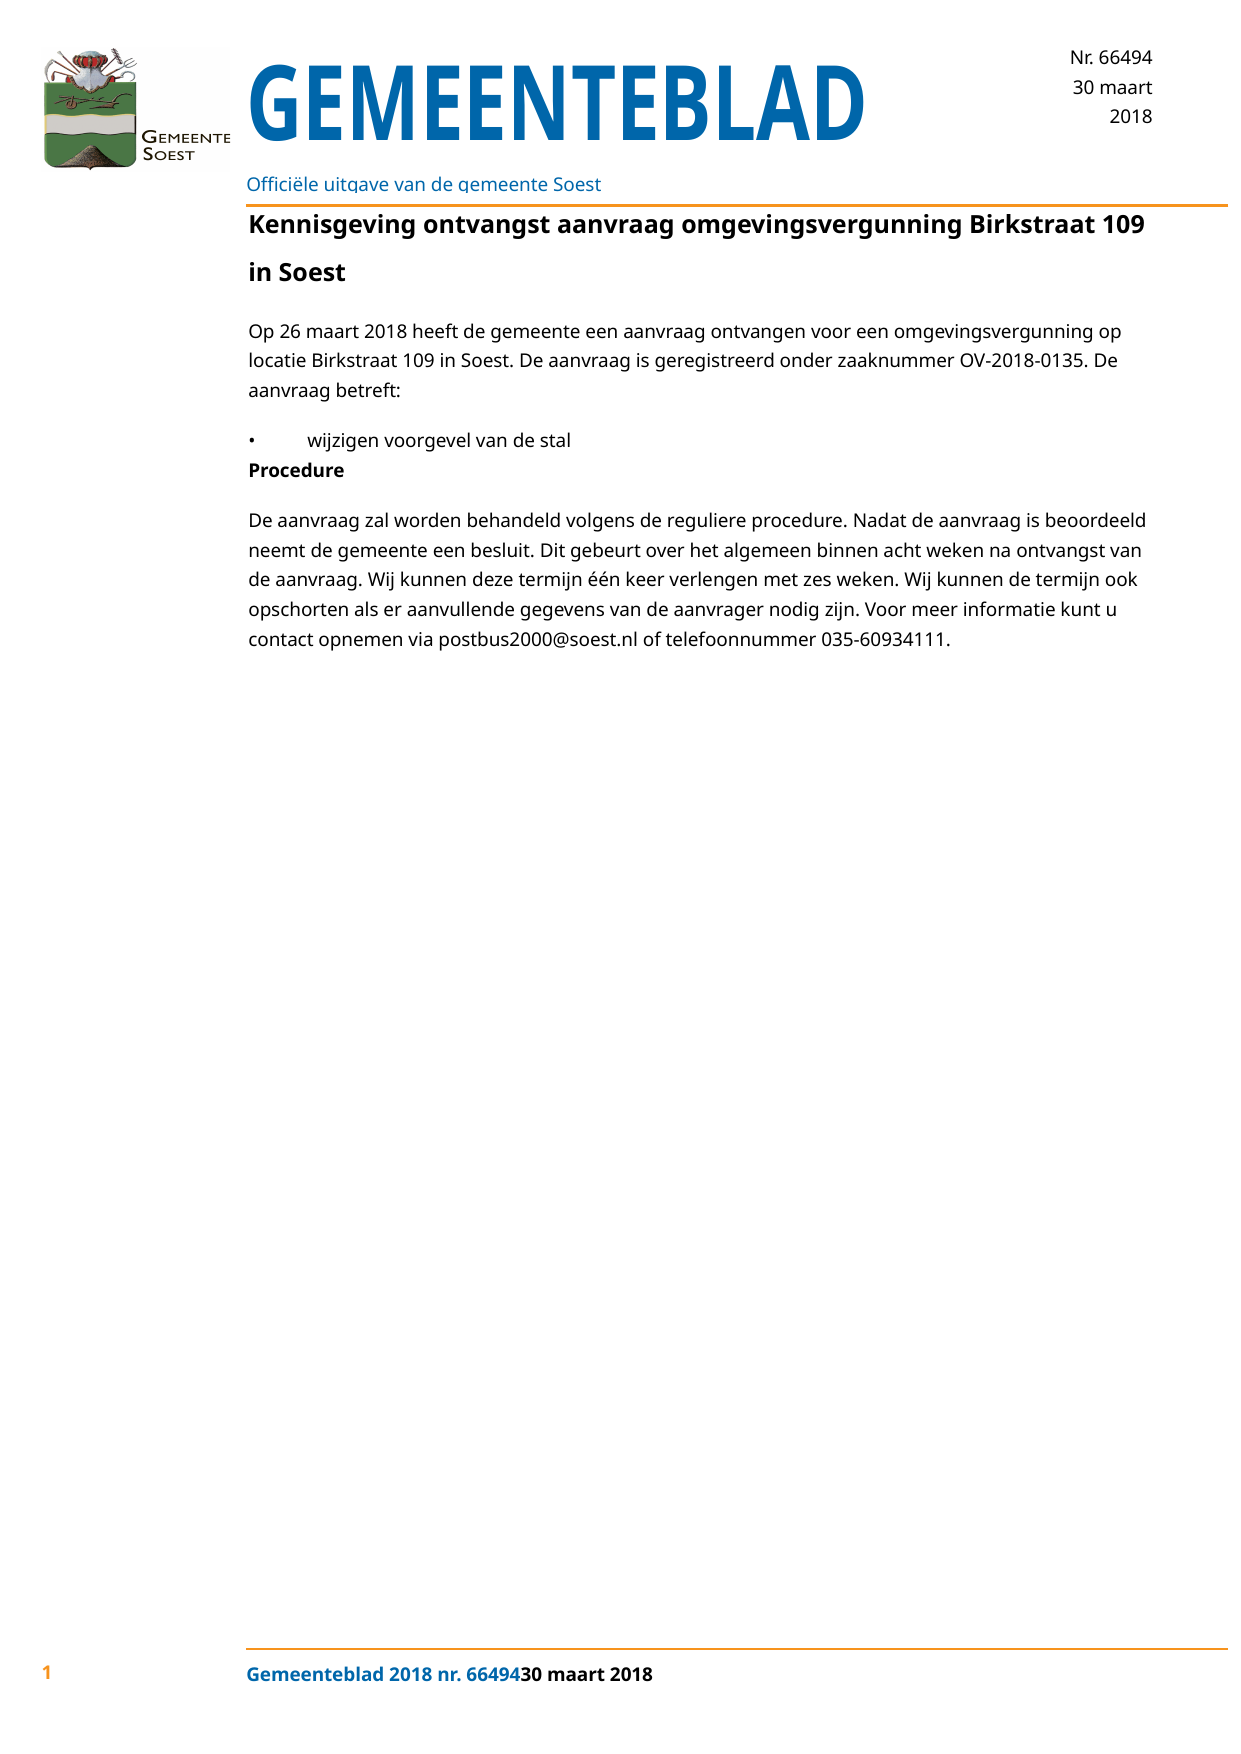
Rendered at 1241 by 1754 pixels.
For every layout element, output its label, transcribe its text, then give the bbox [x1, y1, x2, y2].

picture [41, 47, 231, 172]
list wijzigen voorgevel van de stal [248, 427, 1152, 453]
text Procedure [248, 457, 1152, 483]
text De aanvraag zal worden behandeld volgens de reguliere procedure. Nadat de aanvraag is beoordeeld neemt de gemeente een besluit. Dit gebeurt over het algemeen binnen acht weken na ontvangst van de aanvraag. Wij kunnen deze termijn één keer verlengen met zes weken. Wij kunnen de termijn ook opschorten als er aanvullende gegevens van de aanvrager nodig zijn. Voor meer informatie kunt u contact opnemen via postbus2000@soest.nl of telefoonnummer 035-60934111. [248, 507, 1152, 652]
text Kennisgeving ontvangst aanvraag omgevingsvergunning Birkstraat 109 in Soest [248, 207, 1152, 288]
text Op 26 maart 2018 heeft de gemeente een aanvraag ontvangen voor een omgevingsvergunning op locatie Birkstraat 109 in Soest. De aanvraag is geregistreerd onder zaaknummer OV-2018-0135. De aanvraag betreft: [248, 318, 1152, 403]
